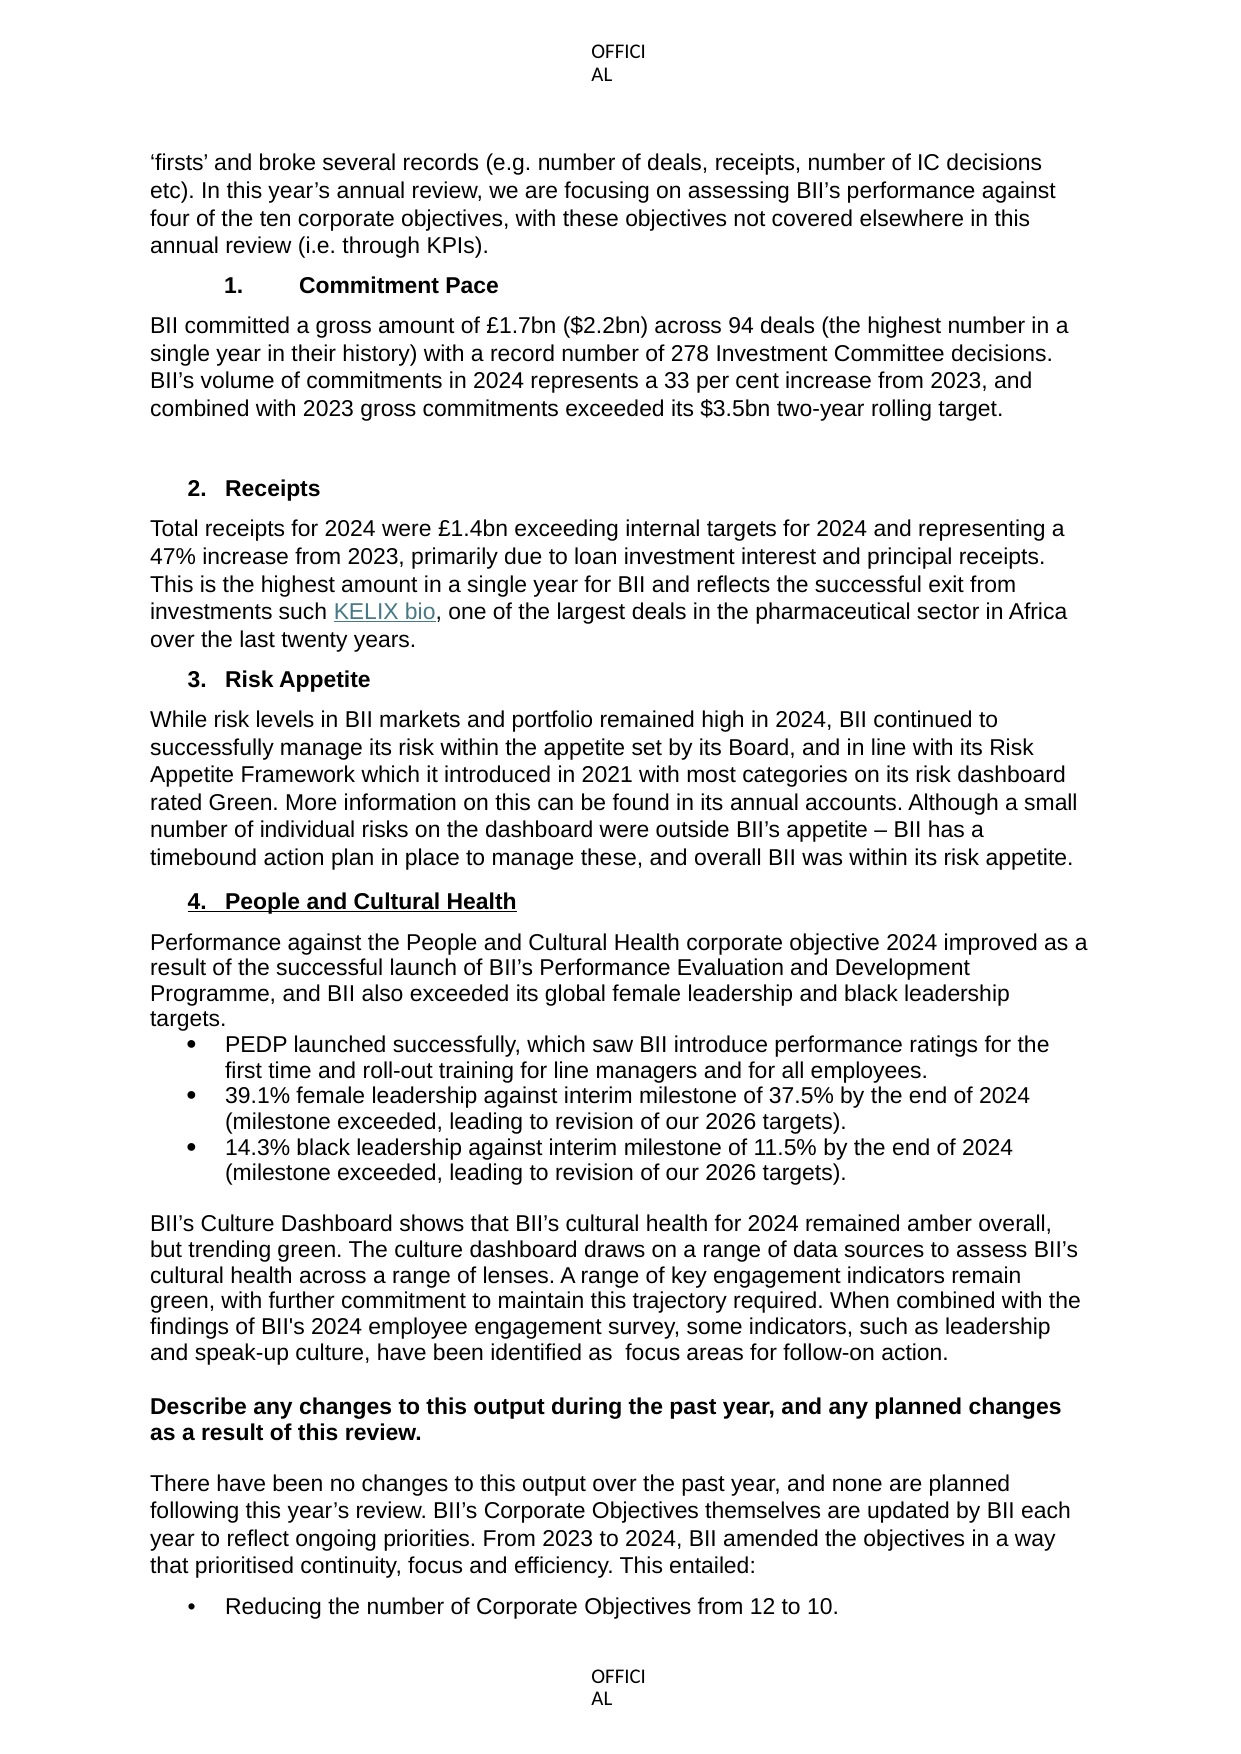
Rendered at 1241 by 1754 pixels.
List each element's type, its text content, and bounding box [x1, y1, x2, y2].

list PEDP launched successfully, which saw BII introduce performance ratings for the first time and roll-out training for line managers and for all employees. [187, 1032, 1090, 1083]
text Describe any changes to this output during the past year, and any planned changes as a result of this review. [150, 1393, 1090, 1445]
list People and Cultural Health [187, 889, 1090, 915]
list 14.3% black leadership against interim milestone of 11.5% by the end of 2024 (milestone exceeded, leading to revision of our 2026 targets). [187, 1134, 1090, 1185]
text Performance against the People and Cultural Health corporate objective 2024 improved as a result of the successful launch of BII’s Performance Evaluation and Development Programme, and BII also exceeded its global female leadership and black leadership targets. [150, 929, 1090, 1032]
list Risk Appetite [187, 667, 1090, 692]
list Commitment Pace [224, 273, 1090, 298]
list BII’s Culture Dashboard shows that BII’s cultural health for 2024 remained amber overall, but trending green. The culture dashboard draws on a range of data sources to assess BII’s cultural health across a range of lenses. A range of key engagement indicators remain green, with further commitment to maintain this trajectory required. When combined with the findings of BII's 2024 employee engagement survey, some indicators, such as leadership and speak-up culture, have been identified as focus areas for follow-on action. [150, 1211, 1090, 1365]
list Receipts [187, 476, 1090, 502]
text While risk levels in BII markets and portfolio remained high in 2024, BII continued to successfully manage its risk within the appetite set by its Board, and in line with its Risk Appetite Framework which it introduced in 2021 with most categories on its risk dashboard rated Green. More information on this can be found in its annual accounts. Although a small number of individual risks on the dashboard were outside BII’s appetite – BII has a timebound action plan in place to manage these, and overall BII was within its risk appetite. [150, 707, 1090, 870]
text Total receipts for 2024 were £1.4bn exceeding internal targets for 2024 and representing a 47% increase from 2023, primarily due to loan investment interest and principal receipts. This is the highest amount in a single year for BII and reflects the successful exit from investments such KELIX bio, one of the largest deals in the pharmaceutical sector in Africa over the last twenty years. [150, 516, 1090, 652]
text ‘firsts’ and broke several records (e.g. number of deals, receipts, number of IC decisions etc). In this year’s annual review, we are focusing on assessing BII’s performance against four of the ten corporate objectives, with these objectives not covered elsewhere in this annual review (i.e. through KPIs). [150, 150, 1090, 258]
list 39.1% female leadership against interim milestone of 37.5% by the end of 2024 (milestone exceeded, leading to revision of our 2026 targets). [187, 1083, 1090, 1134]
text There have been no changes to this output over the past year, and none are planned following this year’s review. BII’s Corporate Objectives themselves are updated by BII each year to reflect ongoing priorities. From 2023 to 2024, BII amended the objectives in a way that prioritised continuity, focus and efficiency. This entailed: [150, 1470, 1090, 1579]
list Reducing the number of Corporate Objectives from 12 to 10. [187, 1593, 1090, 1619]
list BII committed a gross amount of £1.7bn ($2.2bn) across 94 deals (the highest number in a single year in their history) with a record number of 278 Investment Committee decisions. BII’s volume of commitments in 2024 represents a 33 per cent increase from 2023, and combined with 2023 gross commitments exceeded its $3.5bn two-year rolling target. [150, 313, 1090, 421]
